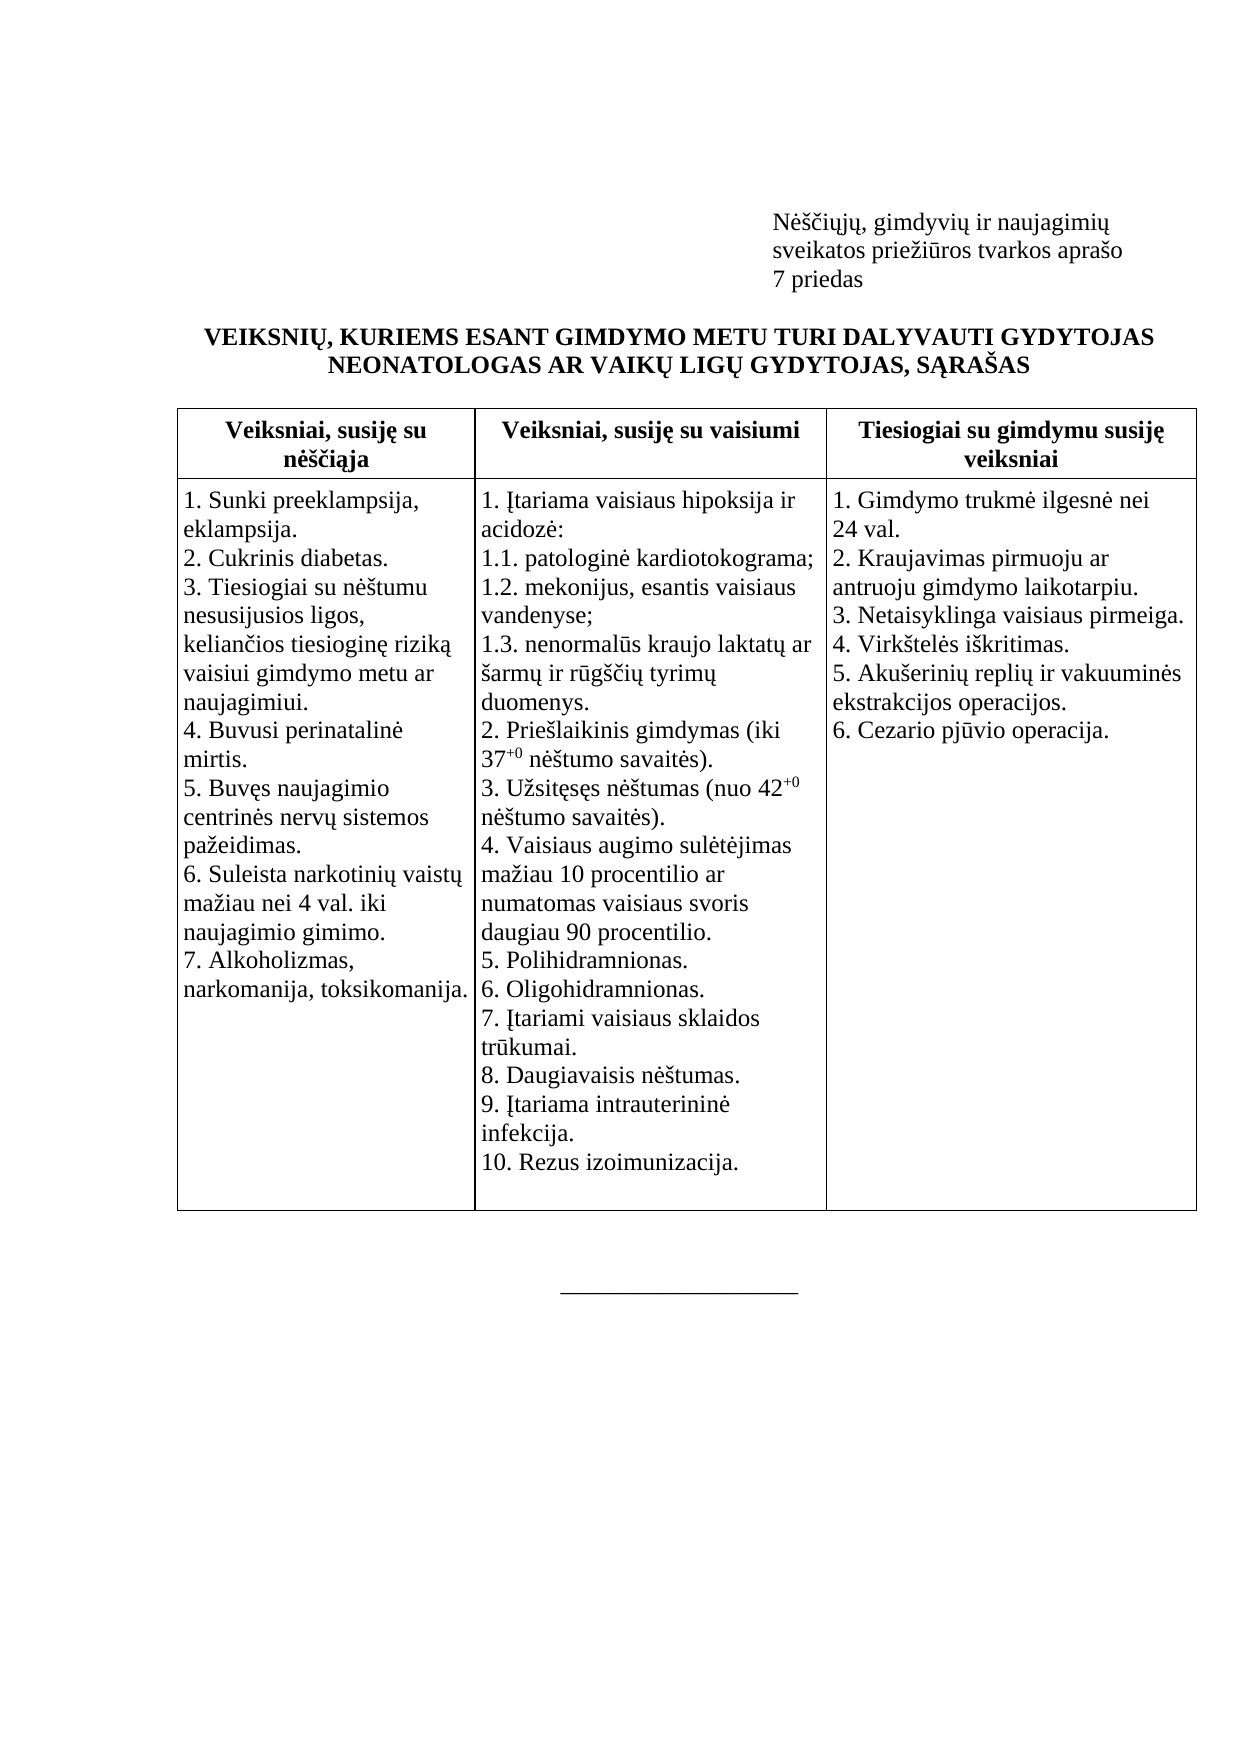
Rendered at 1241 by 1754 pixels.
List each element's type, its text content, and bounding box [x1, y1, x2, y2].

table_header Veiksniai, susiję su nėščiąja [178, 409, 474, 478]
text Nėščiųjų, gimdyvių ir naujagimių [649, 207, 1181, 235]
text VEIKSNIŲ, KURIEMS ESANT GIMDYMO METU TURI DALYVAUTI gydytojas NEONATOLOGAS ar vaikų ligų gydytojas, SĄRAŠAS [177, 322, 1181, 379]
table_cell 1. Įtariama vaisiaus hipoksija ir acidozė: 1.1. patologinė kardiotokograma; 1.2. mekonijus, esantis vaisiaus vandenyse; 1.3. nenormalūs kraujo laktatų ar šarmų ir rūgščių tyrimų duomenys. 2. Priešlaikinis gimdymas (iki 37+0 nėštumo savaitės). 3. Užsitęsęs nėštumas (nuo 42+0 nėštumo savaitės). 4. Vaisiaus augimo sulėtėjimas mažiau 10 procentilio ar numatomas vaisiaus svoris daugiau 90 procentilio. 5. Polihidramnionas. 6. Oligohidramnionas. 7. Įtariami vaisiaus sklaidos trūkumai. 8. Daugiavaisis nėštumas. 9. Įtariama intrauterininė infekcija. 10. Rezus izoimunizacija. [476, 479, 826, 1210]
text ___________________ [177, 1268, 1181, 1297]
table_header Veiksniai, susiję su vaisiumi [476, 409, 826, 478]
table_cell 1. Sunki preeklampsija, eklampsija. 2. Cukrinis diabetas. 3. Tiesiogiai su nėštumu nesusijusios ligos, keliančios tiesioginę riziką vaisiui gimdymo metu ar naujagimiui. 4. Buvusi perinatalinė mirtis. 5. Buvęs naujagimio centrinės nervų sistemos pažeidimas. 6. Suleista narkotinių vaistų mažiau nei 4 val. iki naujagimio gimimo. 7. Alkoholizmas, narkomanija, toksikomanija. [178, 479, 474, 1210]
table_header Tiesiogiai su gimdymu susiję veiksniai [827, 409, 1196, 478]
text 7 priedas [649, 264, 1181, 293]
table_cell 1. Gimdymo trukmė ilgesnė nei 24 val. 2. Kraujavimas pirmuoju ar antruoju gimdymo laikotarpiu. 3. Netaisyklinga vaisiaus pirmeiga. 4. Virkštelės iškritimas. 5. Akušerinių replių ir vakuuminės ekstrakcijos operacijos. 6. Cezario pjūvio operacija. [827, 479, 1196, 1210]
text sveikatos priežiūros tvarkos aprašo [649, 235, 1181, 264]
